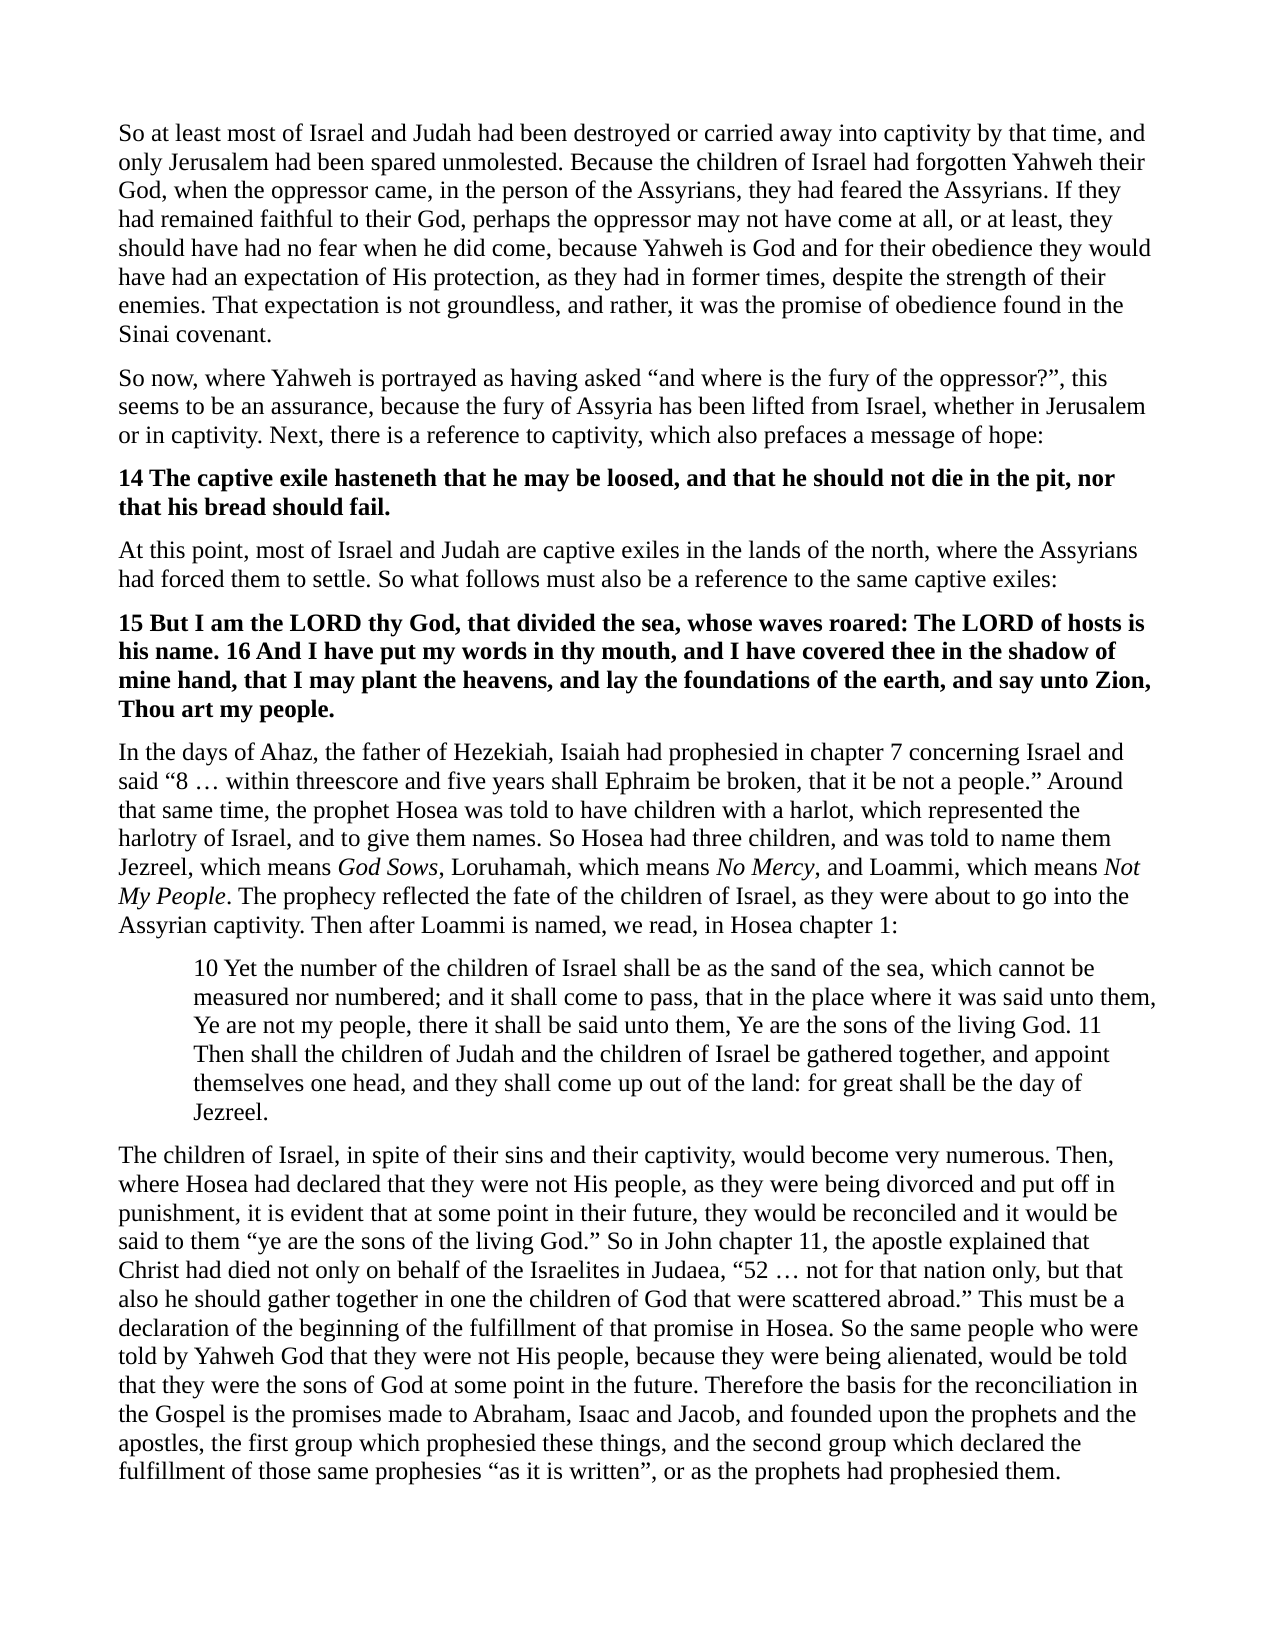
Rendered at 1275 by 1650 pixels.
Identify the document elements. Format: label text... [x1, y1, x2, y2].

text So at least most of Israel and Judah had been destroyed or carried away into captivity by that time, and only Jerusalem had been spared unmolested. Because the children of Israel had forgotten Yahweh their God, when the oppressor came, in the person of the Assyrians, they had feared the Assyrians. If they had remained faithful to their God, perhaps the oppressor may not have come at all, or at least, they should have had no fear when he did come, because Yahweh is God and for their obedience they would have had an expectation of His protection, as they had in former times, despite the strength of their enemies. That expectation is not groundless, and rather, it was the promise of obedience found in the Sinai covenant. [118, 118, 1157, 348]
text At this point, most of Israel and Judah are captive exiles in the lands of the north, where the Assyrians had forced them to settle. So what follows must also be a reference to the same captive exiles: [118, 536, 1157, 593]
text 10 Yet the number of the children of Israel shall be as the sand of the sea, which cannot be measured nor numbered; and it shall come to pass, that in the place where it was said unto them, Ye are not my people, there it shall be said unto them, Ye are the sons of the living God. 11 Then shall the children of Judah and the children of Israel be gathered together, and appoint themselves one head, and they shall come up out of the land: for great shall be the day of Jezreel. [193, 953, 1157, 1126]
text 14 The captive exile hasteneth that he may be loosed, and that he should not die in the pit, nor that his bread should fail. [118, 463, 1157, 521]
text In the days of Ahaz, the father of Hezekiah, Isaiah had prophesied in chapter 7 concerning Israel and said “8 … within threescore and five years shall Ephraim be broken, that it be not a people.” Around that same time, the prophet Hosea was told to have children with a harlot, which represented the harlotry of Israel, and to give them names. So Hosea had three children, and was told to name them Jezreel, which means God Sows, Loruhamah, which means No Mercy, and Loammi, which means Not My People. The prophecy reflected the fate of the children of Israel, as they were about to go into the Assyrian captivity. Then after Loammi is named, we read, in Hosea chapter 1: [118, 737, 1157, 938]
text 15 But I am the LORD thy God, that divided the sea, whose waves roared: The LORD of hosts is his name. 16 And I have put my words in thy mouth, and I have covered thee in the shadow of mine hand, that I may plant the heavens, and lay the foundations of the earth, and say unto Zion, Thou art my people. [118, 608, 1157, 723]
text The children of Israel, in spite of their sins and their captivity, would become very numerous. Then, where Hosea had declared that they were not His people, as they were being divorced and put off in punishment, it is evident that at some point in their future, they would be reconciled and it would be said to them “ye are the sons of the living God.” So in John chapter 11, the apostle explained that Christ had died not only on behalf of the Israelites in Judaea, “52 … not for that nation only, but that also he should gather together in one the children of God that were scattered abroad.” This must be a declaration of the beginning of the fulfillment of that promise in Hosea. So the same people who were told by Yahweh God that they were not His people, because they were being alienated, would be told that they were the sons of God at some point in the future. Therefore the basis for the reconciliation in the Gospel is the promises made to Abraham, Isaac and Jacob, and founded upon the prophets and the apostles, the first group which prophesied these things, and the second group which declared the fulfillment of those same prophesies “as it is written”, or as the prophets had prophesied them. [118, 1140, 1157, 1485]
text So now, where Yahweh is portrayed as having asked “and where is the fury of the oppressor?”, this seems to be an assurance, because the fury of Assyria has been lifted from Israel, whether in Jerusalem or in captivity. Next, there is a reference to captivity, which also prefaces a message of hope: [118, 363, 1157, 449]
